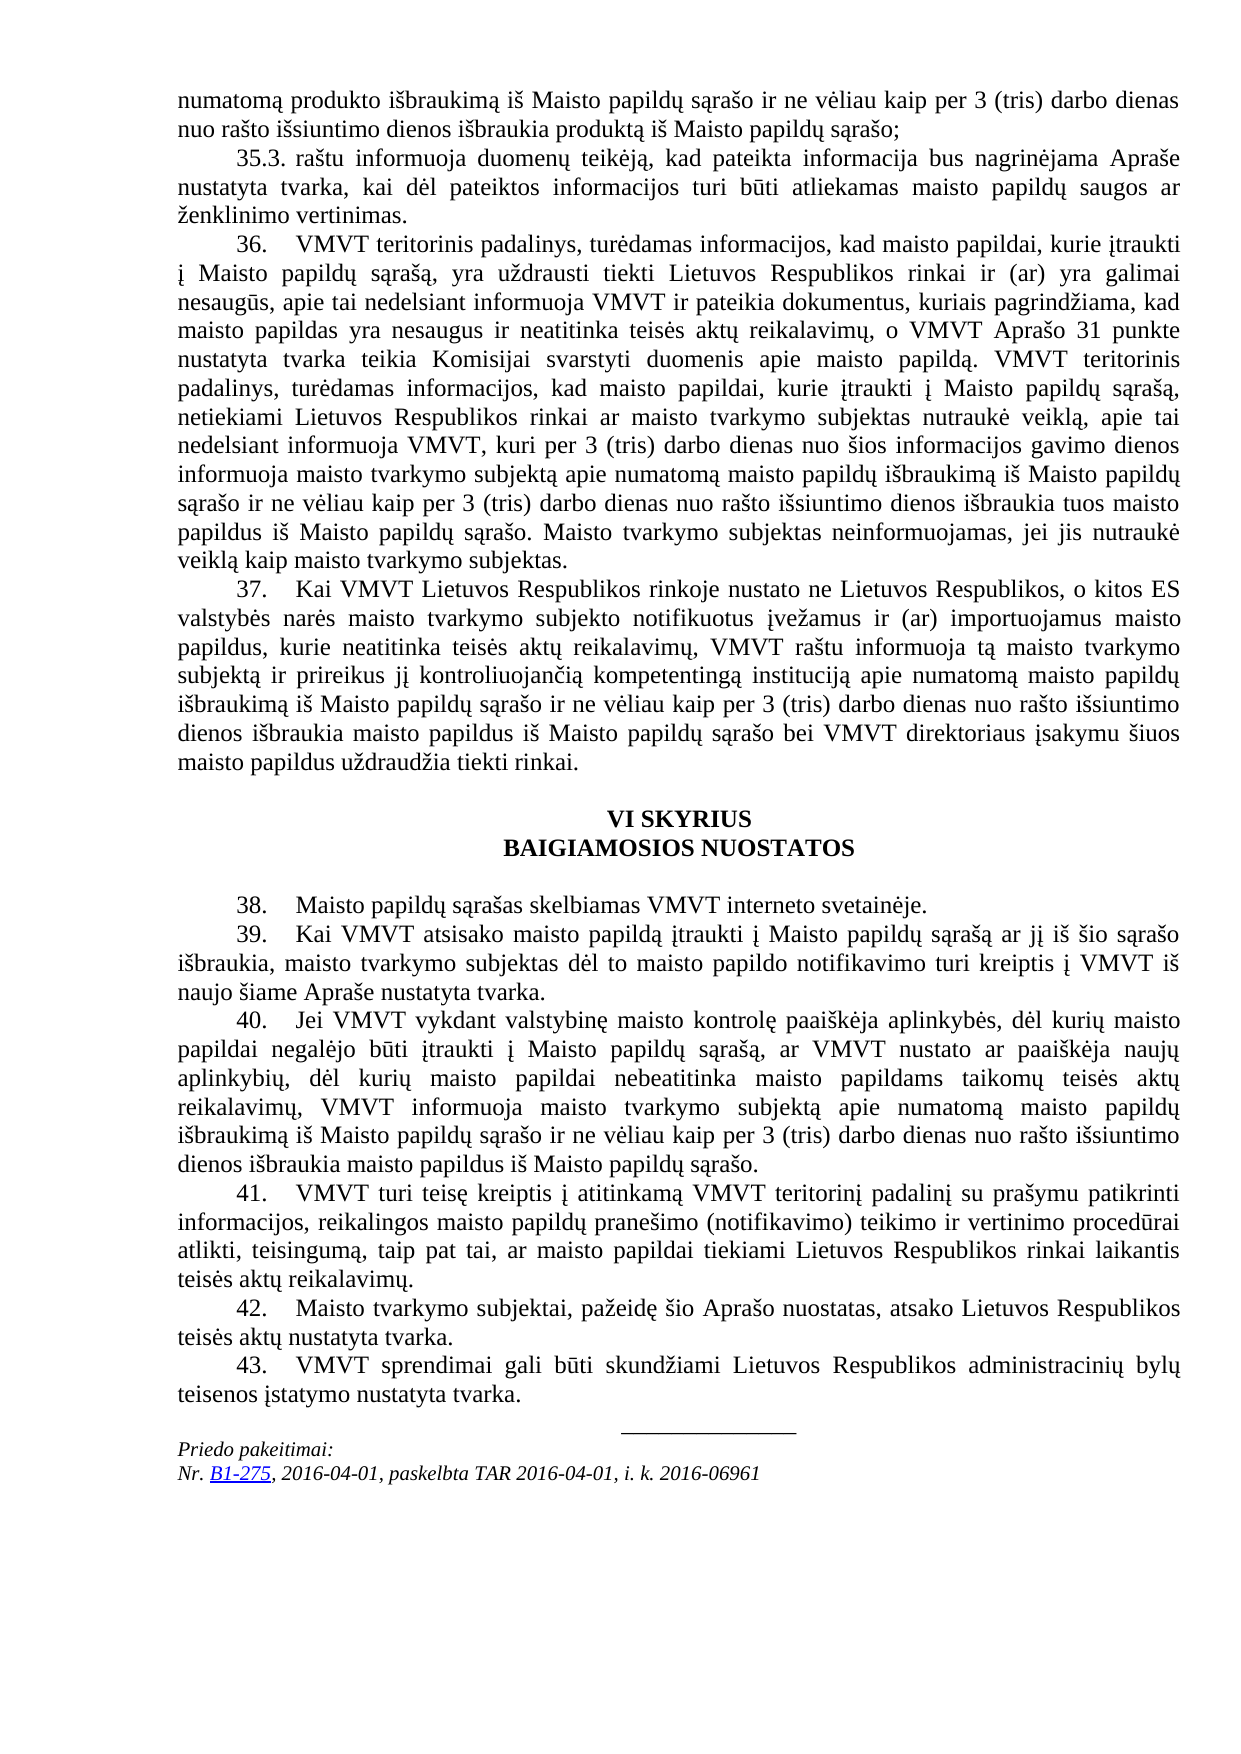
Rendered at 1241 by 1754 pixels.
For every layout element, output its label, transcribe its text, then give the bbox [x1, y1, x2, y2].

text 38. Maisto papildų sąrašas skelbiamas VMVT interneto svetainėje. [177, 890, 1181, 919]
text Nr. B1-275, 2016-04-01, paskelbta TAR 2016-04-01, i. k. 2016-06961 [177, 1461, 1181, 1485]
text 36. VMVT teritorinis padalinys, turėdamas informacijos, kad maisto papildai, kurie įtraukti į Maisto papildų sąrašą, yra uždrausti tiekti Lietuvos Respublikos rinkai ir (ar) yra galimai nesaugūs, apie tai nedelsiant informuoja VMVT ir pateikia dokumentus, kuriais pagrindžiama, kad maisto papildas yra nesaugus ir neatitinka teisės aktų reikalavimų, o VMVT Aprašo 31 punkte nustatyta tvarka teikia Komisijai svarstyti duomenis apie maisto papildą. VMVT teritorinis padalinys, turėdamas informacijos, kad maisto papildai, kurie įtraukti į Maisto papildų sąrašą, netiekiami Lietuvos Respublikos rinkai ar maisto tvarkymo subjektas nutraukė veiklą, apie tai nedelsiant informuoja VMVT, kuri per 3 (tris) darbo dienas nuo šios informacijos gavimo dienos informuoja maisto tvarkymo subjektą apie numatomą maisto papildų išbraukimą iš Maisto papildų sąrašo ir ne vėliau kaip per 3 (tris) darbo dienas nuo rašto išsiuntimo dienos išbraukia tuos maisto papildus iš Maisto papildų sąrašo. Maisto tvarkymo subjektas neinformuojamas, jei jis nutraukė veiklą kaip maisto tvarkymo subjektas. [177, 229, 1181, 574]
text ______________ [177, 1408, 1181, 1437]
text 42. Maisto tvarkymo subjektai, pažeidę šio Aprašo nuostatas, atsako Lietuvos Respublikos teisės aktų nustatyta tvarka. [177, 1293, 1181, 1350]
text 39. Kai VMVT atsisako maisto papildą įtraukti į Maisto papildų sąrašą ar jį iš šio sąrašo išbraukia, maisto tvarkymo subjektas dėl to maisto papildo notifikavimo turi kreiptis į VMVT iš naujo šiame Apraše nustatyta tvarka. [177, 919, 1181, 1005]
text 40. Jei VMVT vykdant valstybinę maisto kontrolę paaiškėja aplinkybės, dėl kurių maisto papildai negalėjo būti įtraukti į Maisto papildų sąrašą, ar VMVT nustato ar paaiškėja naujų aplinkybių, dėl kurių maisto papildai nebeatitinka maisto papildams taikomų teisės aktų reikalavimų, VMVT informuoja maisto tvarkymo subjektą apie numatomą maisto papildų išbraukimą iš Maisto papildų sąrašo ir ne vėliau kaip per 3 (tris) darbo dienas nuo rašto išsiuntimo dienos išbraukia maisto papildus iš Maisto papildų sąrašo. [177, 1005, 1181, 1178]
text BAIGIAMOSIOS NUOSTATOS [177, 833, 1181, 862]
text Priedo pakeitimai: [177, 1437, 1181, 1461]
text 41. VMVT turi teisę kreiptis į atitinkamą VMVT teritorinį padalinį su prašymu patikrinti informacijos, reikalingos maisto papildų pranešimo (notifikavimo) teikimo ir vertinimo procedūrai atlikti, teisingumą, taip pat tai, ar maisto papildai tiekiami Lietuvos Respublikos rinkai laikantis teisės aktų reikalavimų. [177, 1178, 1181, 1293]
text 37. Kai VMVT Lietuvos Respublikos rinkoje nustato ne Lietuvos Respublikos, o kitos ES valstybės narės maisto tvarkymo subjekto notifikuotus įvežamus ir (ar) importuojamus maisto papildus, kurie neatitinka teisės aktų reikalavimų, VMVT raštu informuoja tą maisto tvarkymo subjektą ir prireikus jį kontroliuojančią kompetentingą instituciją apie numatomą maisto papildų išbraukimą iš Maisto papildų sąrašo ir ne vėliau kaip per 3 (tris) darbo dienas nuo rašto išsiuntimo dienos išbraukia maisto papildus iš Maisto papildų sąrašo bei VMVT direktoriaus įsakymu šiuos maisto papildus uždraudžia tiekti rinkai. [177, 574, 1181, 775]
text VI SKYRIUS [177, 804, 1181, 833]
text 43. VMVT sprendimai gali būti skundžiami Lietuvos Respublikos administracinių bylų teisenos įstatymo nustatyta tvarka. [177, 1350, 1181, 1408]
text 35.3. raštu informuoja duomenų teikėją, kad pateikta informacija bus nagrinėjama Apraše nustatyta tvarka, kai dėl pateiktos informacijos turi būti atliekamas maisto papildų saugos ar ženklinimo vertinimas. [177, 143, 1181, 229]
text numatomą produkto išbraukimą iš Maisto papildų sąrašo ir ne vėliau kaip per 3 (tris) darbo dienas nuo rašto išsiuntimo dienos išbraukia produktą iš Maisto papildų sąrašo; [177, 85, 1181, 143]
